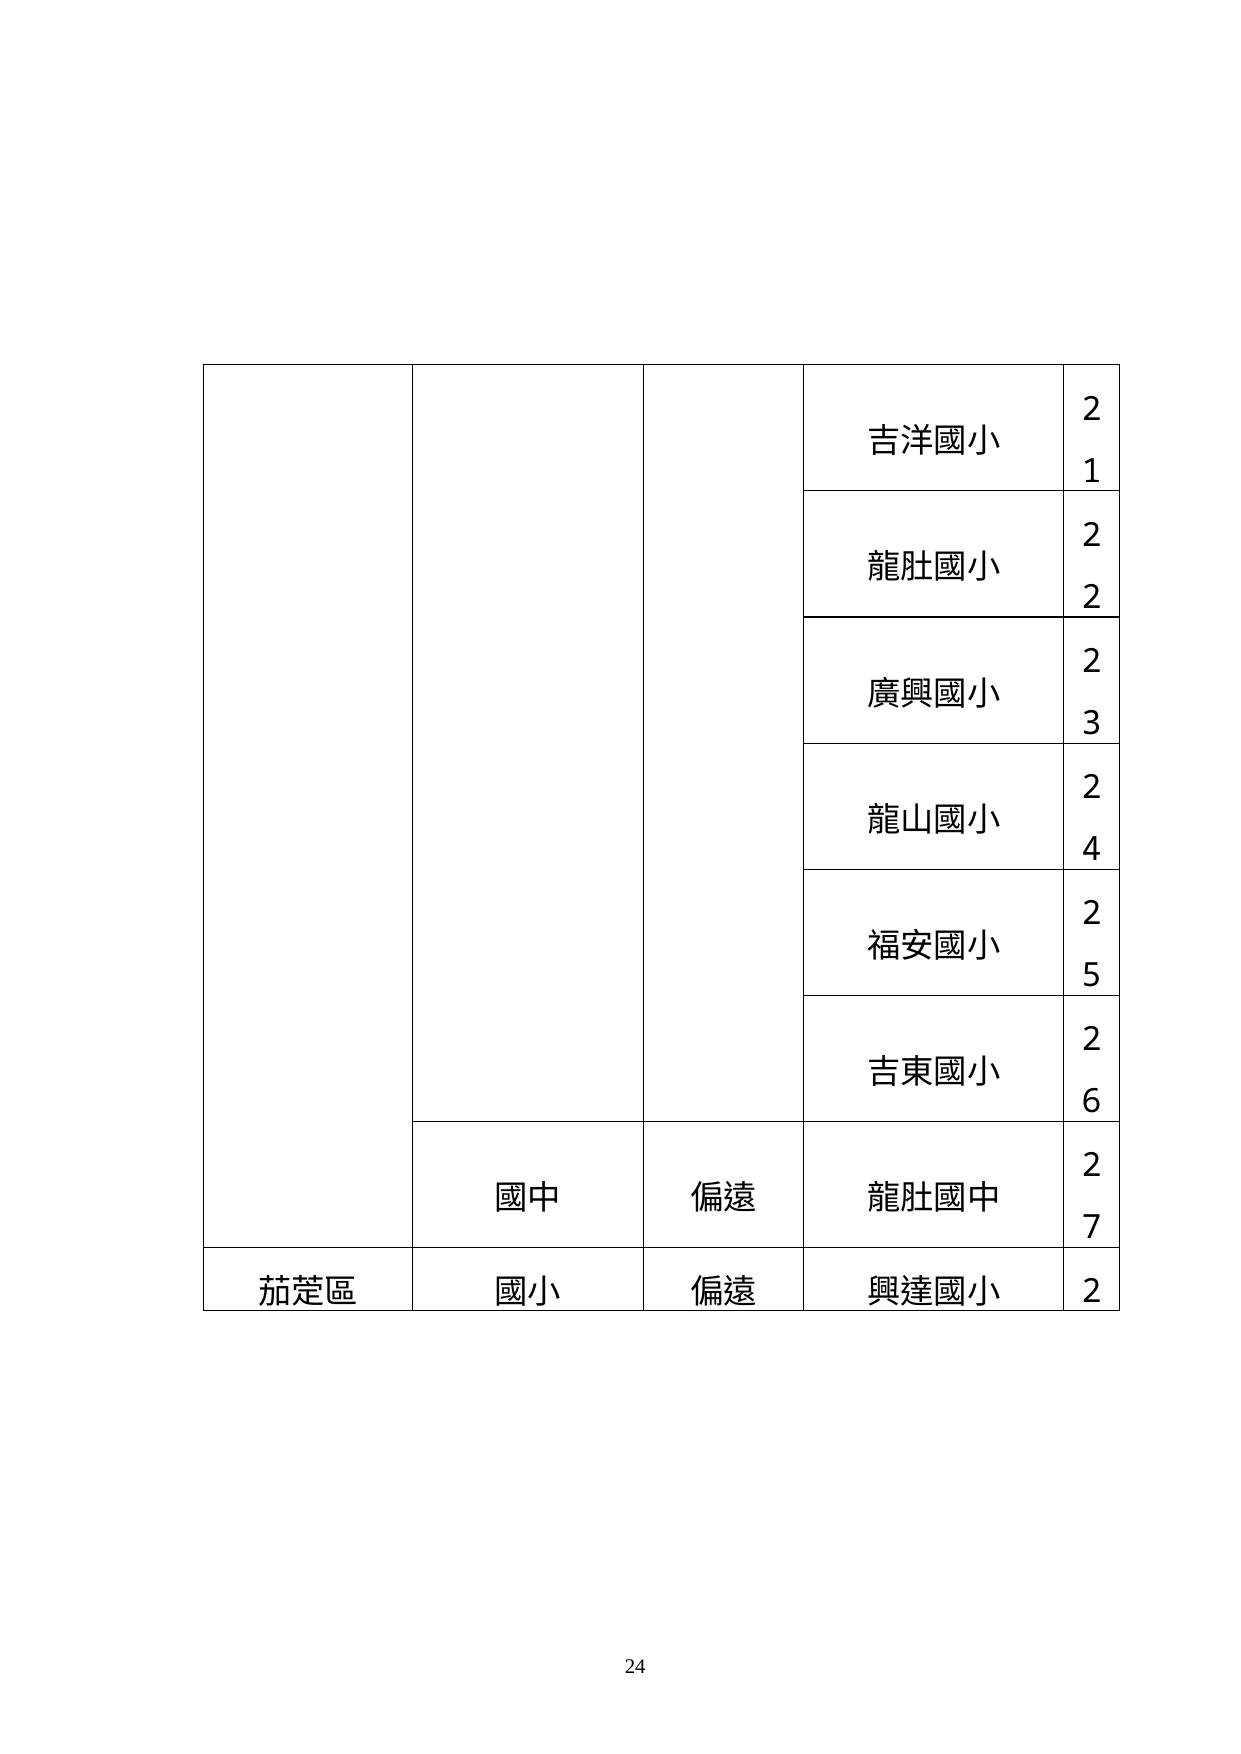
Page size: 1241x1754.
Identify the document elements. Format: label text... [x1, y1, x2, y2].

table_cell 23 [1064, 618, 1119, 742]
table_cell 偏遠 [644, 1248, 803, 1310]
table_cell 偏遠 [644, 1122, 803, 1247]
table_cell 龍肚國小 [804, 491, 1063, 616]
table_cell [644, 365, 803, 1121]
table_cell [204, 365, 412, 1247]
table_cell 吉東國小 [804, 996, 1063, 1121]
table_cell 國小 [413, 1248, 643, 1310]
table_cell 21 [1064, 365, 1119, 490]
table_cell 龍山國小 [804, 744, 1063, 868]
table_cell 國中 [413, 1122, 643, 1247]
table_cell 26 [1064, 996, 1119, 1121]
table_cell 吉洋國小 [804, 365, 1063, 490]
table_cell 22 [1064, 491, 1119, 616]
table_cell 27 [1064, 1122, 1119, 1247]
table_cell 2 [1064, 1248, 1119, 1310]
table_cell 24 [1064, 744, 1119, 868]
table_cell 茄萣區 [204, 1248, 412, 1310]
table_cell 龍肚國中 [804, 1122, 1063, 1247]
table_cell 廣興國小 [804, 618, 1063, 742]
table_cell 福安國小 [804, 870, 1063, 994]
table_cell 25 [1064, 870, 1119, 994]
table_cell 興達國小 [804, 1248, 1063, 1310]
table_cell [413, 365, 643, 1121]
